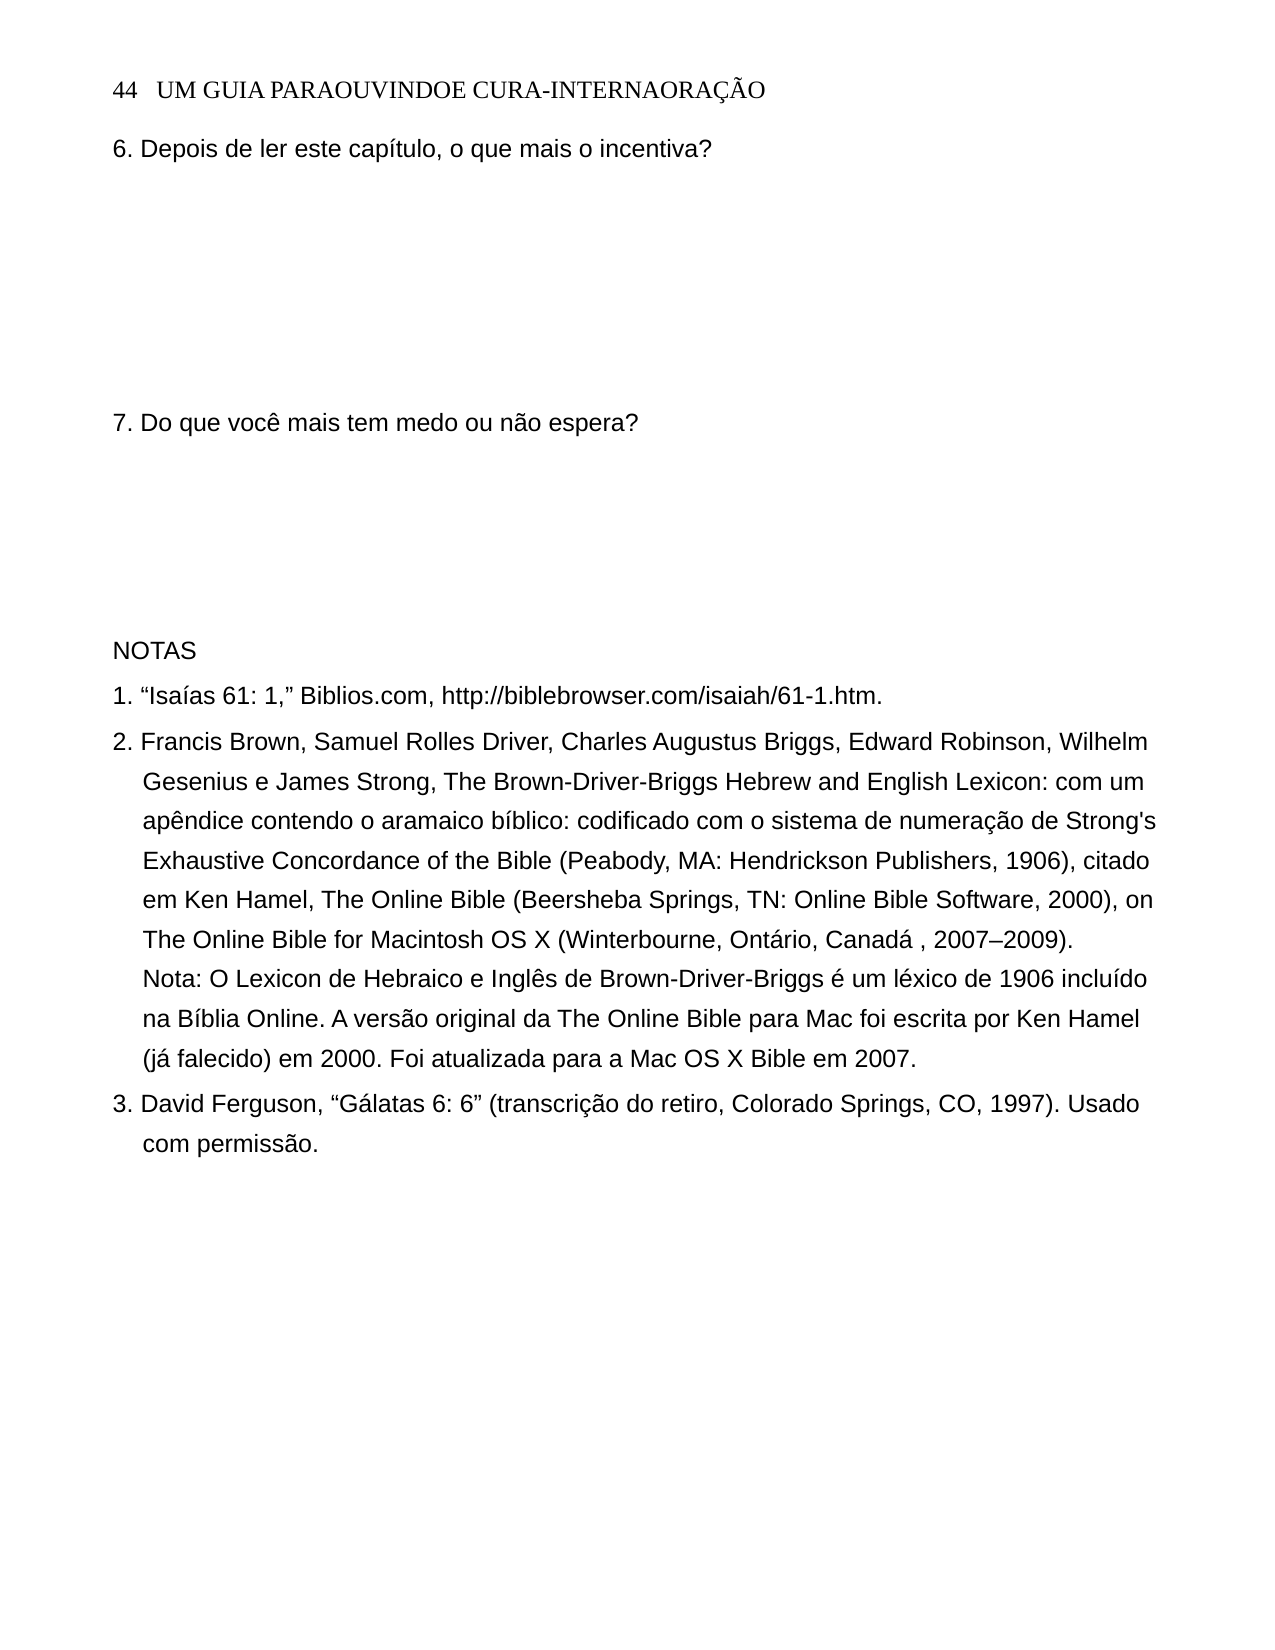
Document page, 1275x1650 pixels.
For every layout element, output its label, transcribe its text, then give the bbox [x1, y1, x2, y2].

list Francis Brown, Samuel Rolles Driver, Charles Augustus Briggs, Edward Robinson, Wilhelm Gesenius e James Strong, The Brown-Driver-Briggs Hebrew and English Lexicon: com um apêndice contendo o aramaico bíblico: codificado com o sistema de numeração de Strong's Exhaustive Concordance of the Bible (Peabody, MA: Hendrickson Publishers, 1906), citado em Ken Hamel, The Online Bible (Beersheba Springs, TN: Online Bible Software, 2000), on The Online Bible for Macintosh OS X (Winterbourne, Ontário, Canadá , 2007–2009). Nota: O Lexicon de Hebraico e Inglês de Brown-Driver-Briggs é um léxico de 1906 incluído na Bíblia Online. A versão original da The Online Bible para Mac foi escrita por Ken Hamel (já falecido) em 2000. Foi atualizada para a Mac OS X Bible em 2007. [112, 727, 1162, 1072]
text NOTAS [112, 636, 1162, 664]
text 6. Depois de ler este capítulo, o que mais o incentiva? [112, 134, 1162, 162]
list David Ferguson, “Gálatas 6: 6” (transcrição do retiro, Colorado Springs, CO, 1997). Usado com permissão. [112, 1089, 1162, 1157]
list “Isaías 61: 1,” Biblios.com, http://biblebrowser.com/isaiah/61-1.htm. [112, 681, 1162, 710]
text 7. Do que você mais tem medo ou não espera? [112, 407, 1162, 436]
